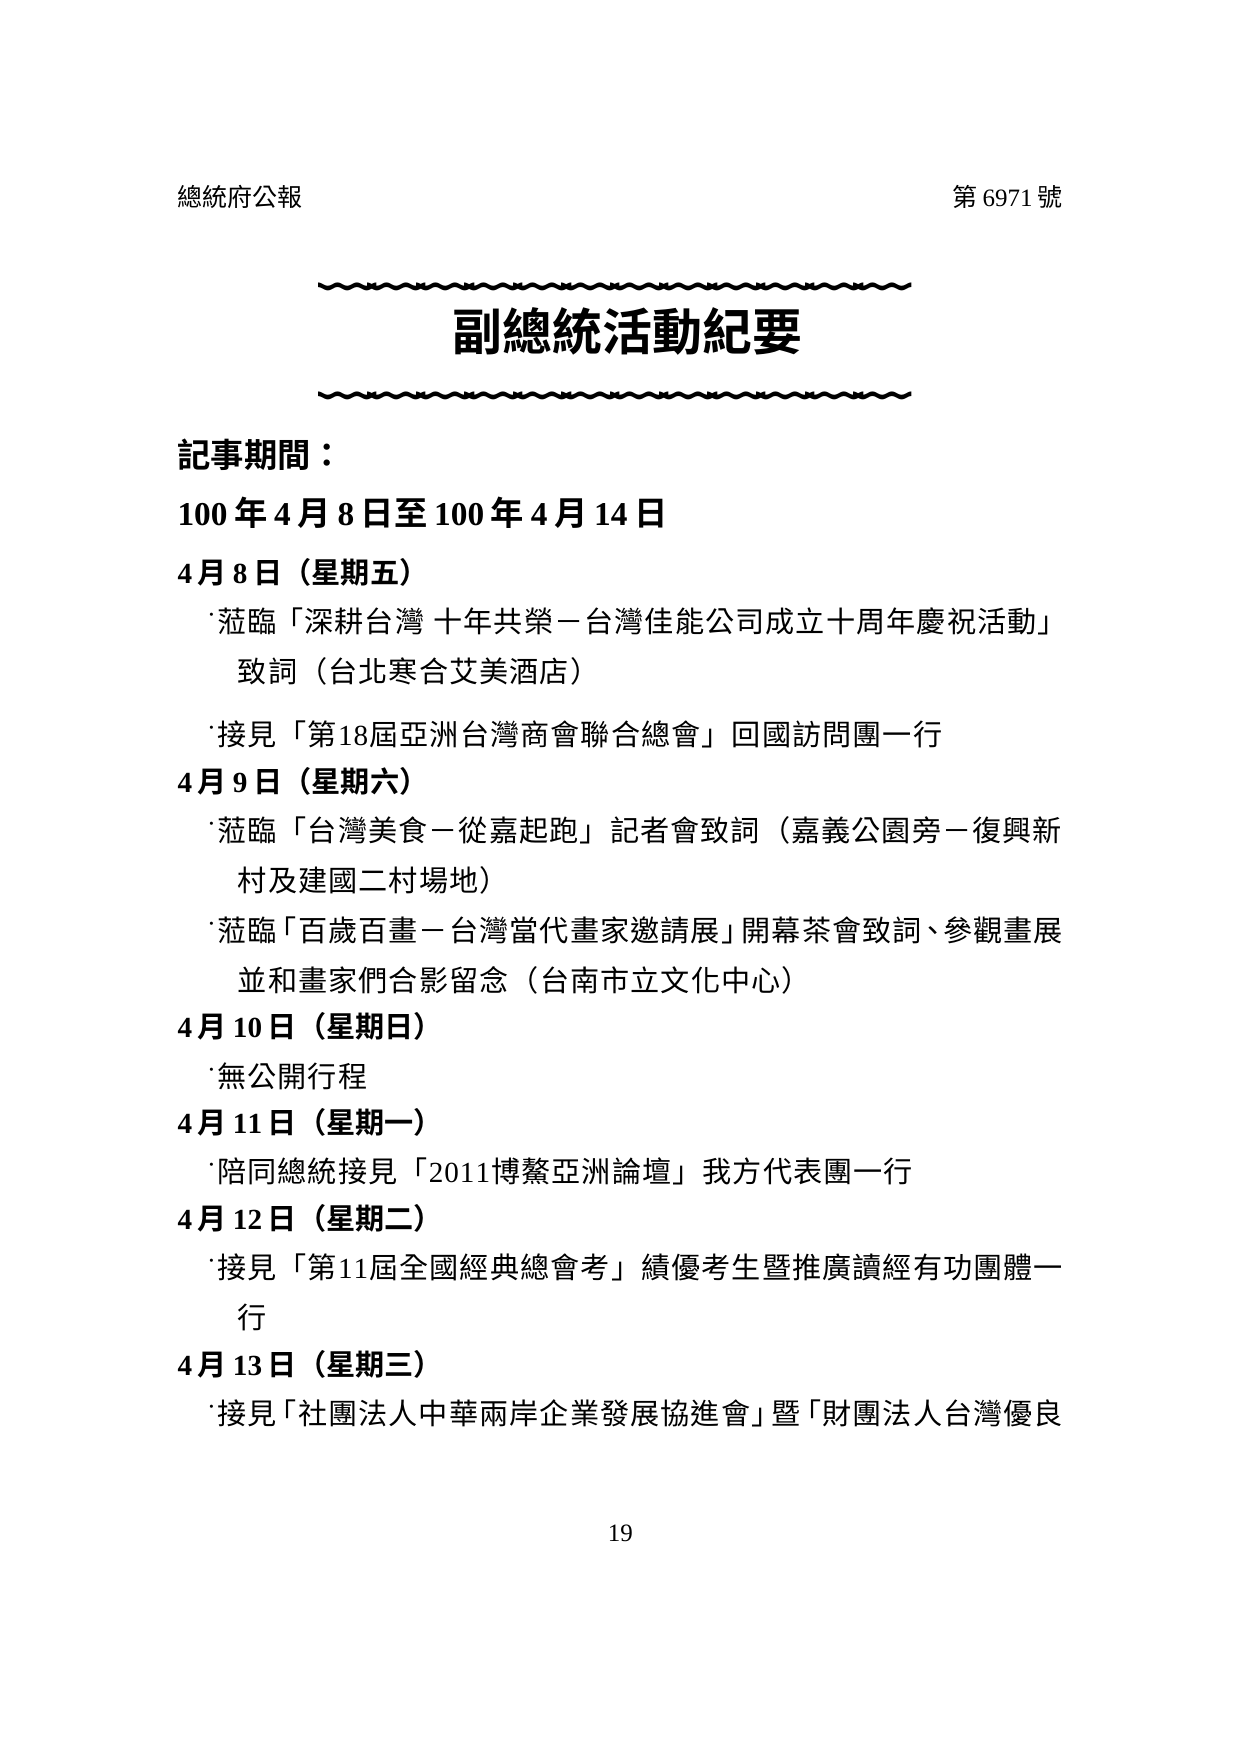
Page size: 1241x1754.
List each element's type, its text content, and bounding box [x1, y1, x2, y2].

text ˙無公開行程 [206, 1047, 1063, 1097]
text ˙接見「社團法人中華兩岸企業發展協進會」暨「財團法人台灣優良 [206, 1384, 1063, 1434]
text 4月12日（星期二） [177, 1193, 1063, 1239]
text ˙蒞臨「百歲百畫－台灣當代畫家邀請展」開幕茶會致詞、參觀畫展並和畫家們合影留念（台南市立文化中心） [206, 901, 1063, 1001]
text ˙陪同總統接見「2011博鰲亞洲論壇」我方代表團一行 [206, 1143, 1063, 1193]
text ﹏﹏﹏﹏﹏﹏﹏﹏﹏﹏﹏﹏ [177, 374, 1063, 399]
text 100年4月8日至100年4月14日 [177, 489, 1063, 534]
text ˙接見「第18屆亞洲台灣商會聯合總會」回國訪問團一行 [206, 705, 1063, 755]
text ˙蒞臨「台灣美食－從嘉起跑」記者會致詞（嘉義公園旁－復興新村及建國二村場地） [206, 801, 1063, 901]
text 4月8日（星期五） [177, 547, 1063, 593]
text ﹏﹏﹏﹏﹏﹏﹏﹏﹏﹏﹏﹏ [177, 266, 1063, 291]
text 4月11日（星期一） [177, 1097, 1063, 1143]
text 記事期間： [177, 430, 1063, 476]
text 4月10日（星期日） [177, 1001, 1063, 1047]
text 4月9日（星期六） [177, 755, 1063, 801]
text 4月13日（星期三） [177, 1339, 1063, 1384]
text ˙蒞臨「深耕台灣 十年共榮－台灣佳能公司成立十周年慶祝活動」致詞（台北寒合艾美酒店） [206, 593, 1063, 693]
text 副總統活動紀要 [192, 303, 1063, 362]
text ˙接見「第11屆全國經典總會考」績優考生暨推廣讀經有功團體一行 [206, 1239, 1063, 1339]
